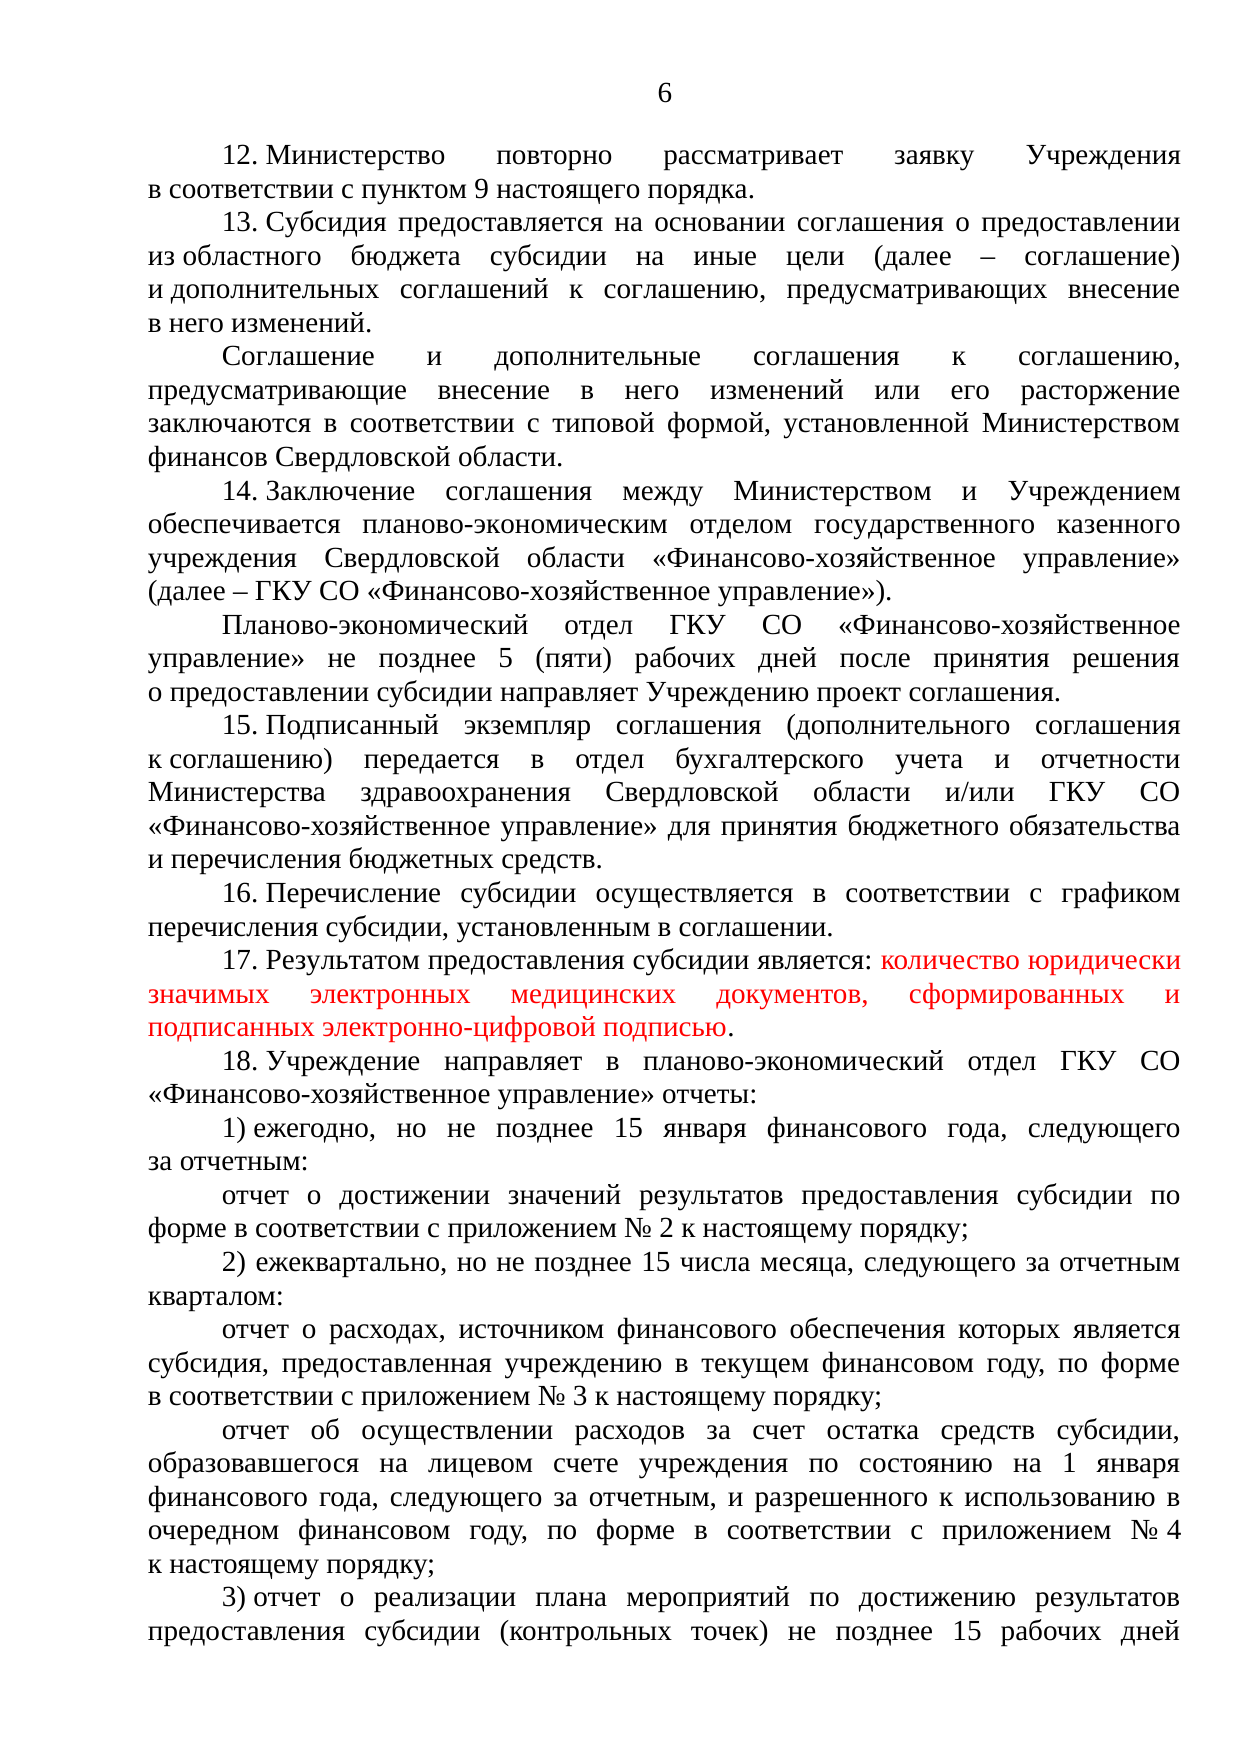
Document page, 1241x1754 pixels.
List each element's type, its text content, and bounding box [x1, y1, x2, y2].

text 18. Учреждение направляет в планово-экономический отдел ГКУ СО «Финансово-хозяйственное управление» отчеты: [148, 1043, 1181, 1110]
text 16. Перечисление субсидии осуществляется в соответствии с графиком перечисления субсидии, установленным в соглашении. [148, 875, 1181, 942]
text Планово-экономический отдел ГКУ СО «Финансово-хозяйственное управление» не позднее 5 (пяти) рабочих дней после принятия решения о предоставлении субсидии направляет Учреждению проект соглашения. [148, 607, 1181, 707]
text Соглашение и дополнительные соглашения к соглашению, предусматривающие внесение в него изменений или его расторжение заключаются в соответствии с типовой формой, установленной Министерством финансов Свердловской области. [148, 338, 1181, 473]
text 2) ежеквартально, но не позднее 15 числа месяца, следующего за отчетным кварталом: [148, 1244, 1181, 1311]
text 14. Заключение соглашения между Министерством и Учреждением обеспечивается планово-экономическим отделом государственного казенного учреждения Свердловской области «Финансово-хозяйственное управление» (далее – ГКУ СО «Финансово-хозяйственное управление»). [148, 473, 1181, 607]
text 12. Министерство повторно рассматривает заявку Учреждения в соответствии с пунктом 9 настоящего порядка. [148, 137, 1181, 204]
text 1) ежегодно, но не позднее 15 января финансового года, следующего за отчетным: [148, 1110, 1181, 1177]
text отчет об осуществлении расходов за счет остатка средств субсидии, образовавшегося на лицевом счете учреждения по состоянию на 1 января финансового года, следующего за отчетным, и разрешенного к использованию в очередном финансовом году, по форме в соответствии с приложением № 4 к настоящему порядку; [148, 1412, 1181, 1579]
text отчет о достижении значений результатов предоставления субсидии по форме в соответствии с приложением № 2 к настоящему порядку; [148, 1177, 1181, 1244]
text 15. Подписанный экземпляр соглашения (дополнительного соглашения к соглашению) передается в отдел бухгалтерского учета и отчетности Министерства здравоохранения Свердловской области и/или ГКУ СО «Финансово-хозяйственное управление» для принятия бюджетного обязательства и перечисления бюджетных средств. [148, 707, 1181, 875]
text 17. Результатом предоставления субсидии является: количество юридически значимых электронных медицинских документов, сформированных и подписанных электронно-цифровой подписью. [148, 942, 1181, 1043]
text 3) отчет о реализации плана мероприятий по достижению результатов предоставления субсидии (контрольных точек) не позднее 15 рабочих дней [148, 1579, 1181, 1647]
text 13. Субсидия предоставляется на основании соглашения о предоставлении из областного бюджета субсидии на иные цели (далее – соглашение) и дополнительных соглашений к соглашению, предусматривающих внесение в него изменений. [148, 204, 1181, 338]
text отчет о расходах, источником финансового обеспечения которых является субсидия, предоставленная учреждению в текущем финансовом году, по форме в соответствии с приложением № 3 к настоящему порядку; [148, 1311, 1181, 1412]
